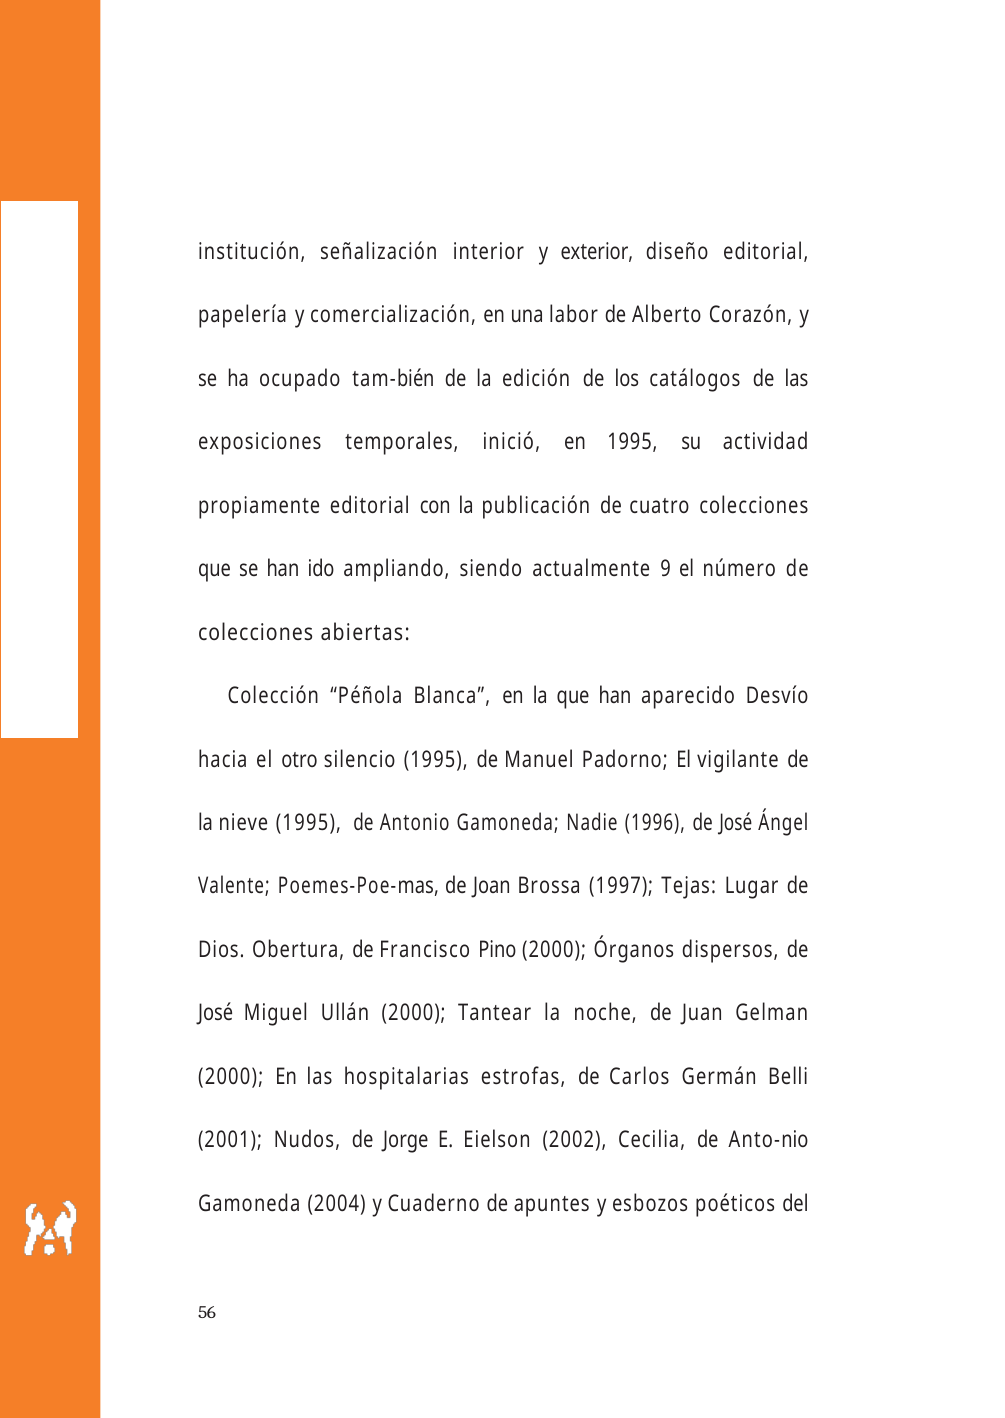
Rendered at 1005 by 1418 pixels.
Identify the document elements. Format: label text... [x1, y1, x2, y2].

text Colección “Péñola Blanca”, en la que han aparecido Desvío hacia el otro silencio (1995), de Manuel Padorno; El vigilante de la nieve (1995), de Antonio Gamoneda; Nadie (1996), de José Ángel Valente; Poemes-Poe-mas, de Joan Brossa (1997); Tejas: Lugar de Dios. Obertura, de Francisco Pino (2000); Órganos dispersos, de José Miguel Ullán (2000); Tantear la noche, de Juan Gelman (2000); En las hospitalarias estrofas, de Carlos Germán Belli (2001); Nudos, de Jorge E. Eielson (2002), Cecilia, de Anto-nio Gamoneda (2004) y Cuaderno de apuntes y esbozos poéticos del [198, 679, 809, 1218]
text institución, señalización interior y exterior, diseño editorial, papelería y comercialización, en una labor de Alberto Corazón, y se ha ocupado tam-bién de la edición de los catálogos de las exposiciones temporales, inició, en 1995, su actividad propiamente editorial con la publicación de cuatro colecciones que se han ido ampliando, siendo actualmente 9 el número de colecciones abiertas: [198, 235, 808, 647]
text La FCM 1993-1995 [3, 201, 78, 738]
